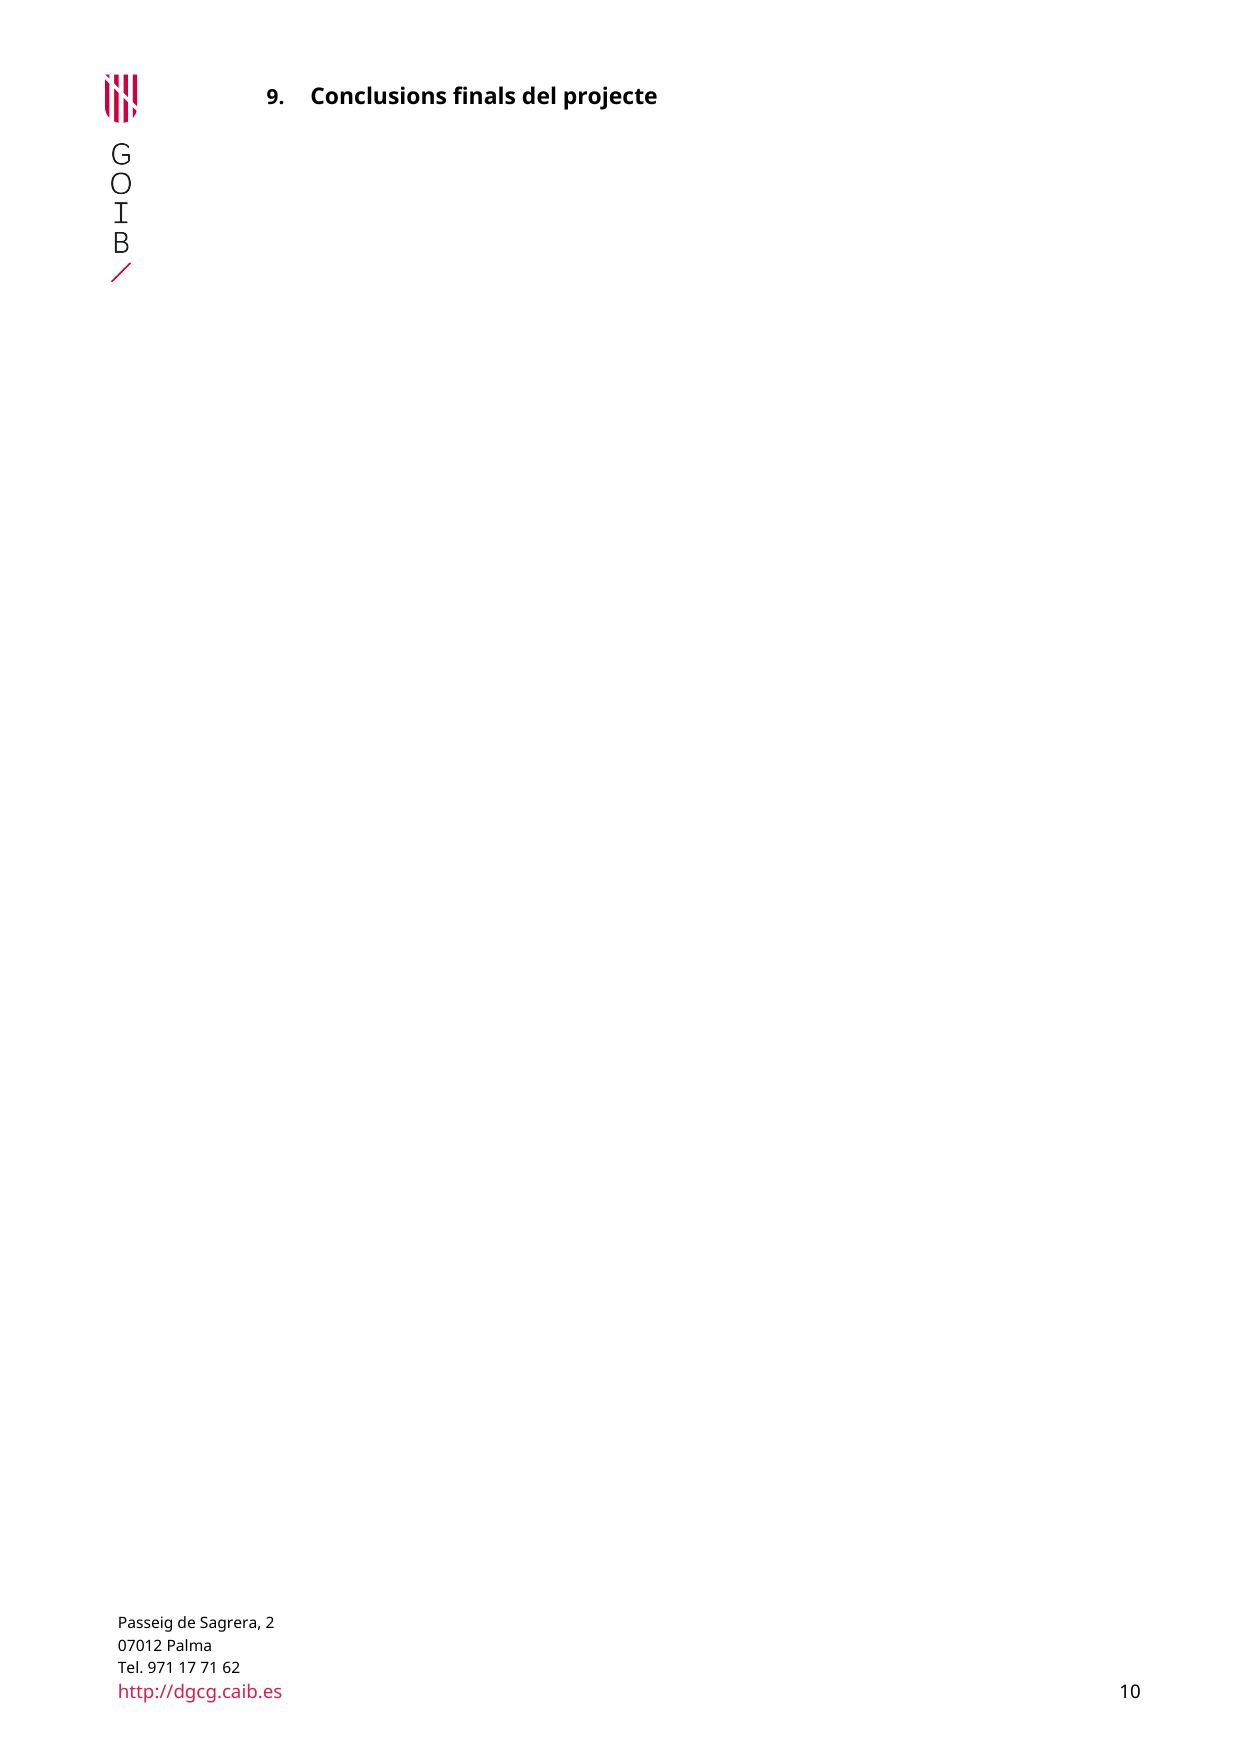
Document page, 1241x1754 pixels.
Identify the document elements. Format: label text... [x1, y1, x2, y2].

list Conclusions finals del projecte [266, 80, 1152, 111]
picture [76, 51, 166, 313]
